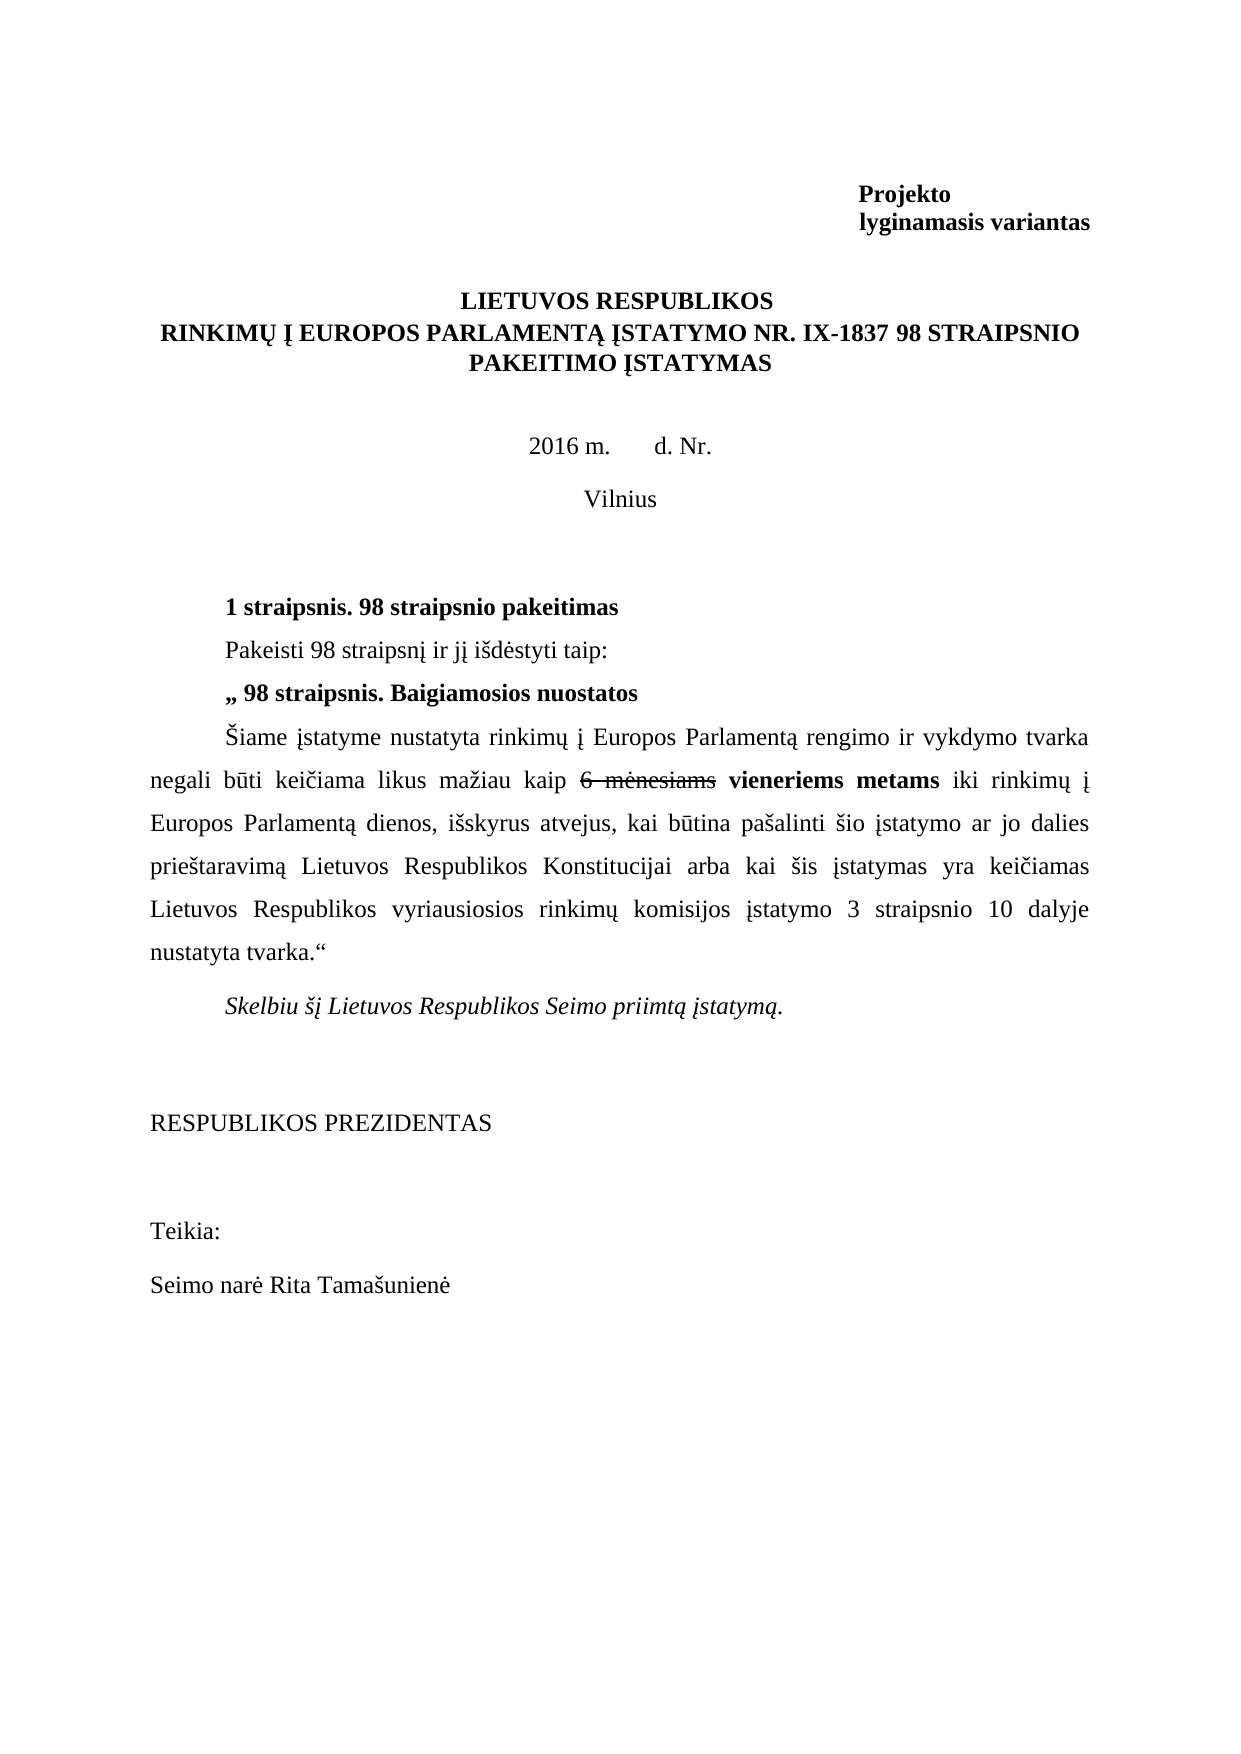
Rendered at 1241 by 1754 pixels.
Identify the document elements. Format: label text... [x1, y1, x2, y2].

text Pakeisti 98 straipsnį ir jį išdėstyti taip: [150, 635, 1090, 664]
text Vilnius [150, 484, 1090, 513]
text RINKIMŲ Į EUROPOS PARLAMENTĄ ĮSTATYMO NR. IX-1837 98 STRAIPSNIO PAKEITIMO ĮSTATYMAS [150, 314, 1090, 377]
text RESPUBLIKOS PREZIDENTAS [150, 1108, 1090, 1137]
text 2016 m. d. Nr. [150, 431, 1090, 459]
text Projekto [150, 179, 1090, 207]
text Šiame įstatyme nustatyta rinkimų į Europos Parlamentą rengimo ir vykdymo tvarka negali būti keičiama likus mažiau kaip 6 mėnesiams vieneriems metams iki rinkimų į Europos Parlamentą dienos, išskyrus atvejus, kai būtina pašalinti šio įstatymo ar jo dalies prieštaravimą Lietuvos Respublikos Konstitucijai arba kai šis įstatymas yra keičiamas Lietuvos Respublikos vyriausiosios rinkimų komisijos įstatymo 3 straipsnio 10 dalyje nustatyta tvarka.“ [150, 722, 1090, 966]
text Teikia: [150, 1216, 1090, 1245]
text Seimo narė Rita Tamašunienė [150, 1270, 1090, 1299]
text Skelbiu šį Lietuvos Respublikos Seimo priimtą įstatymą. [150, 991, 1090, 1019]
text lyginamasis variantas [150, 207, 1090, 236]
text LIETUVOS RESPUBLIKOS [150, 286, 1090, 314]
text 1 straipsnis. 98 straipsnio pakeitimas [150, 592, 1090, 621]
text „ 98 straipsnis. Baigiamosios nuostatos [150, 678, 1090, 707]
